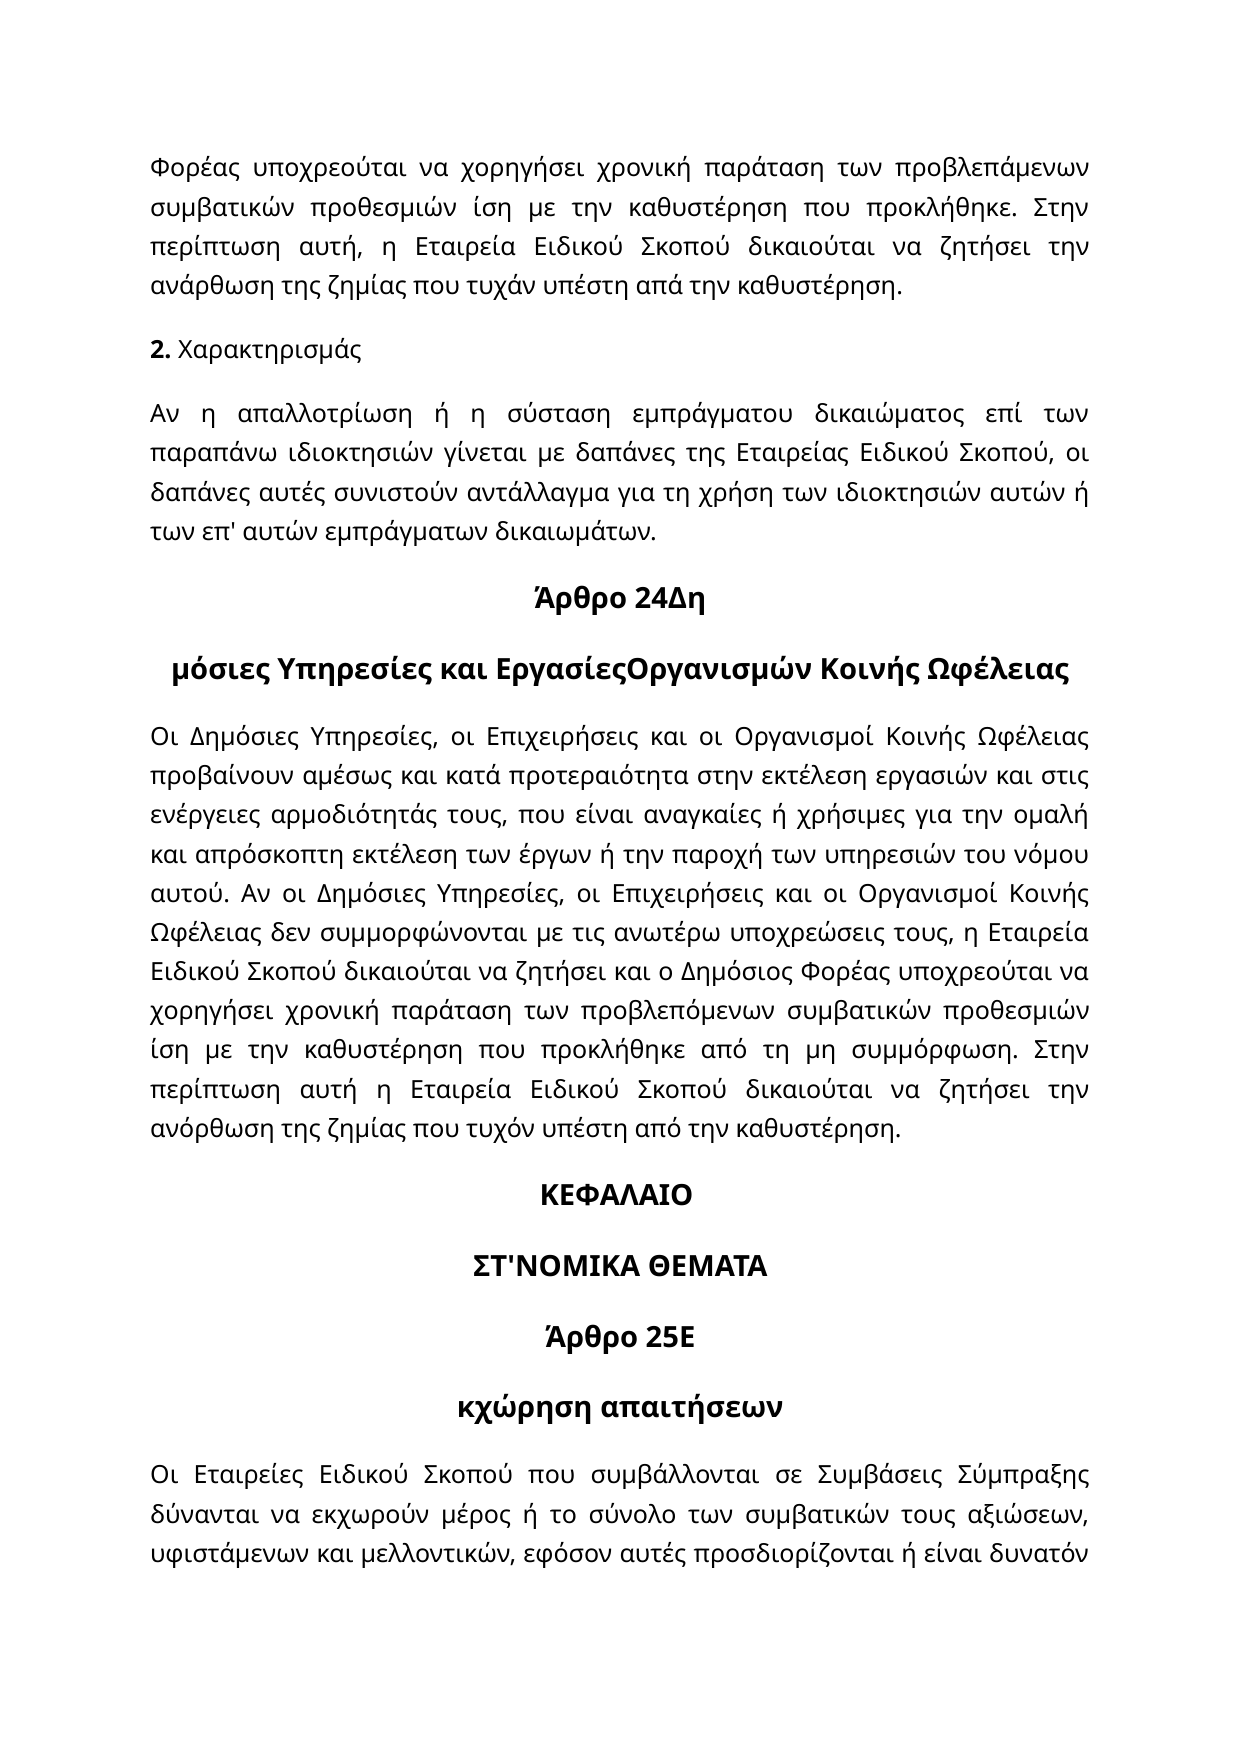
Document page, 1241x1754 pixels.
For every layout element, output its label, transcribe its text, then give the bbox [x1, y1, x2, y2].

text Αν η απαλλοτρίωση ή η σύσταση εμπράγματου δικαιώματος επί των παραπάνω ιδιοκτησιών γίνεται με δαπάνες της Εταιρείας Ειδικού Σκοπού, οι δαπάνες αυτές συνιστούν αντάλλαγμα για τη χρήση των ιδιοκτησιών αυτών ή των επ' αυτών εμπράγματων δικαιωμάτων. [150, 396, 1090, 547]
subtitle μόσιες Υπηρεσίες και ΕργασίεςΟργανισμών Κοινής Ωφέλειας [150, 648, 1090, 688]
subtitle Άρθρο 25Ε [150, 1316, 1090, 1356]
text 2. Χαρακτηρισμάς [150, 332, 1090, 366]
subtitle ΚΕΦΑΛΑΙΟ [150, 1174, 1090, 1214]
text Οι Δημόσιες Υπηρεσίες, οι Επιχειρήσεις και οι Οργανισμοί Κοινής Ωφέλειας προβαίνουν αμέσως και κατά προτεραιότητα στην εκτέλεση εργασιών και στις ενέργειες αρμοδιότητάς τους, που είναι αναγκαίες ή χρήσιμες για την ομαλή και απρόσκοπτη εκτέλεση των έργων ή την παροχή των υπηρεσιών του νόμου αυτού. Αν οι Δημόσιες Υπηρεσίες, οι Επιχειρήσεις και οι Οργανισμοί Κοινής Ωφέλειας δεν συμμορφώνονται με τις ανωτέρω υποχρεώσεις τους, η Εταιρεία Ειδικού Σκοπού δικαιούται να ζητήσει και ο Δημόσιος Φορέας υποχρεούται να χορηγήσει χρονική παράταση των προβλεπόμενων συμβατικών προθεσμιών ίση με την καθυστέρηση που προκλήθηκε από τη μη συμμόρφωση. Στην περίπτωση αυτή η Εταιρεία Ειδικού Σκοπού δικαιούται να ζητήσει την ανόρθωση της ζημίας που τυχόν υπέστη από την καθυστέρηση. [150, 719, 1090, 1144]
subtitle κχώρηση απαιτήσεων [150, 1386, 1090, 1426]
subtitle ΣΤ'ΝΟΜΙΚΑ ΘΕΜΑΤΑ [150, 1245, 1090, 1285]
text Οι Εταιρείες Ειδικού Σκοπού που συμβάλλονται σε Συμβάσεις Σύμπραξης δύνανται να εκχωρούν μέρος ή το σύνολο των συμβατικών τους αξιώσεων, υφιστάμενων και μελλοντικών, εφόσον αυτές προσδιορίζονται ή είναι δυνατόν [150, 1457, 1090, 1569]
text Φορέας υποχρεούται να χορηγήσει χρονική παράταση των προβλεπάμενων συμβατικών προθεσμιών ίση με την καθυστέρηση που προκλήθηκε. Στην περίπτωση αυτή, η Εταιρεία Ειδικού Σκοπού δικαιούται να ζητήσει την ανάρθωση της ζημίας που τυχάν υπέστη απά την καθυστέρηση. [150, 150, 1090, 302]
subtitle Άρθρο 24Δη [150, 577, 1090, 617]
